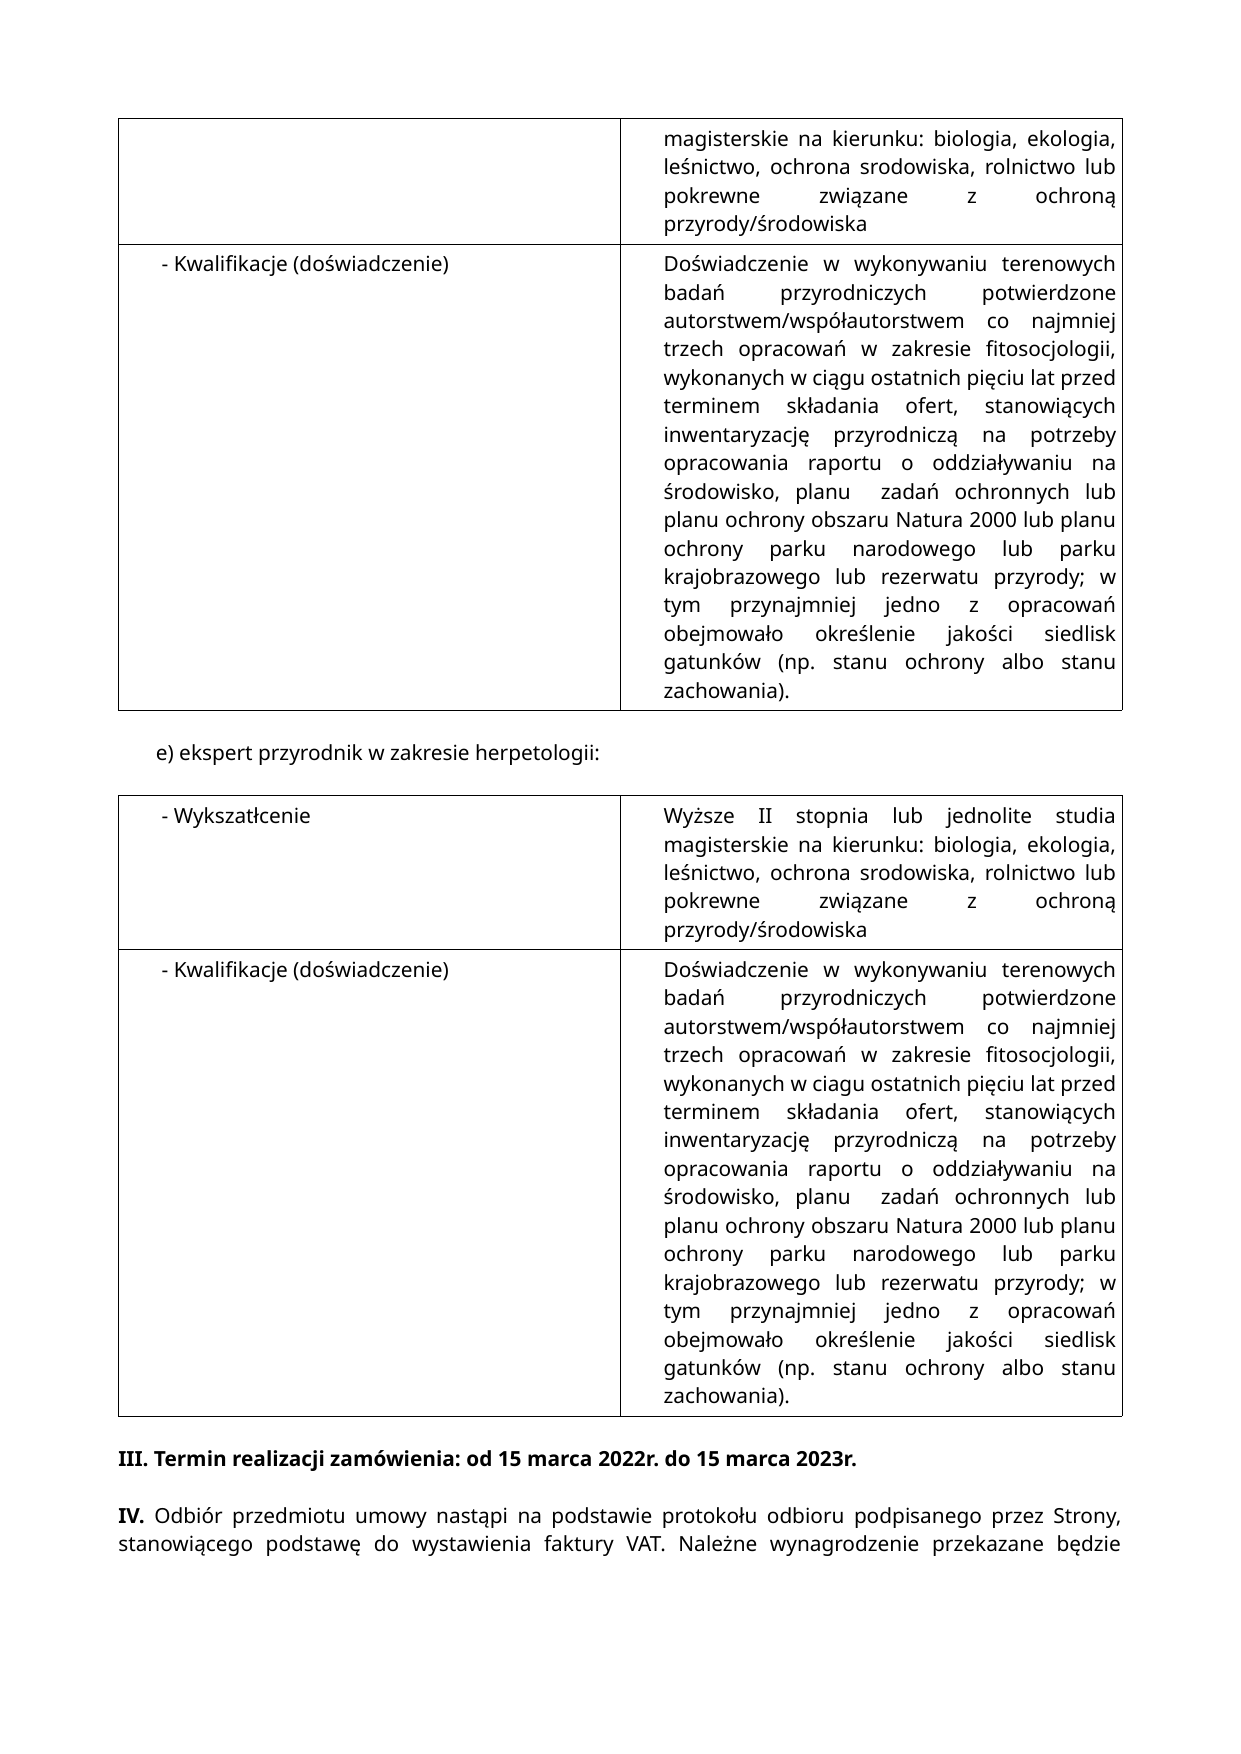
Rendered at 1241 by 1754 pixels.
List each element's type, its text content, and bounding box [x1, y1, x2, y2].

text III. Termin realizacji zamówienia: od 15 marca 2022r. do 15 marca 2023r. [118, 1444, 1122, 1473]
table_header - Wykszatłcenie [119, 796, 620, 949]
table_cell - Kwalifikacje (doświadczenie) [119, 245, 620, 710]
table_cell Doświadczenie w wykonywaniu terenowych badań przyrodniczych potwierdzone autorstwem/współautorstwem co najmniej trzech opracowań w zakresie fitosocjologii, wykonanych w ciągu ostatnich pięciu lat przed terminem składania ofert, stanowiących inwentaryzację przyrodniczą na potrzeby opracowania raportu o oddziaływaniu na środowisko, planu zadań ochronnych lub planu ochrony obszaru Natura 2000 lub planu ochrony parku narodowego lub parku krajobrazowego lub rezerwatu przyrody; w tym przynajmniej jedno z opracowań obejmowało określenie jakości siedlisk gatunków (np. stanu ochrony albo stanu zachowania). [621, 245, 1122, 710]
table_cell - Kwalifikacje (doświadczenie) [119, 950, 620, 1416]
table_header Wyższe II stopnia lub jednolite studia magisterskie na kierunku: biologia, ekologia, leśnictwo, ochrona srodowiska, rolnictwo lub pokrewne związane z ochroną przyrody/środowiska [621, 796, 1122, 949]
table_cell Doświadczenie w wykonywaniu terenowych badań przyrodniczych potwierdzone autorstwem/współautorstwem co najmniej trzech opracowań w zakresie fitosocjologii, wykonanych w ciagu ostatnich pięciu lat przed terminem składania ofert, stanowiących inwentaryzację przyrodniczą na potrzeby opracowania raportu o oddziaływaniu na środowisko, planu zadań ochronnych lub planu ochrony obszaru Natura 2000 lub planu ochrony parku narodowego lub parku krajobrazowego lub rezerwatu przyrody; w tym przynajmniej jedno z opracowań obejmowało określenie jakości siedlisk gatunków (np. stanu ochrony albo stanu zachowania). [621, 950, 1122, 1416]
text IV. Odbiór przedmiotu umowy nastąpi na podstawie protokołu odbioru podpisanego przez Strony, stanowiącego podstawę do wystawienia faktury VAT. Należne wynagrodzenie przekazane będzie [118, 1501, 1122, 1558]
table_header [119, 119, 620, 243]
list e) ekspert przyrodnik w zakresie herpetologii: [118, 738, 1122, 767]
table_header magisterskie na kierunku: biologia, ekologia, leśnictwo, ochrona srodowiska, rolnictwo lub pokrewne związane z ochroną przyrody/środowiska [621, 119, 1122, 243]
